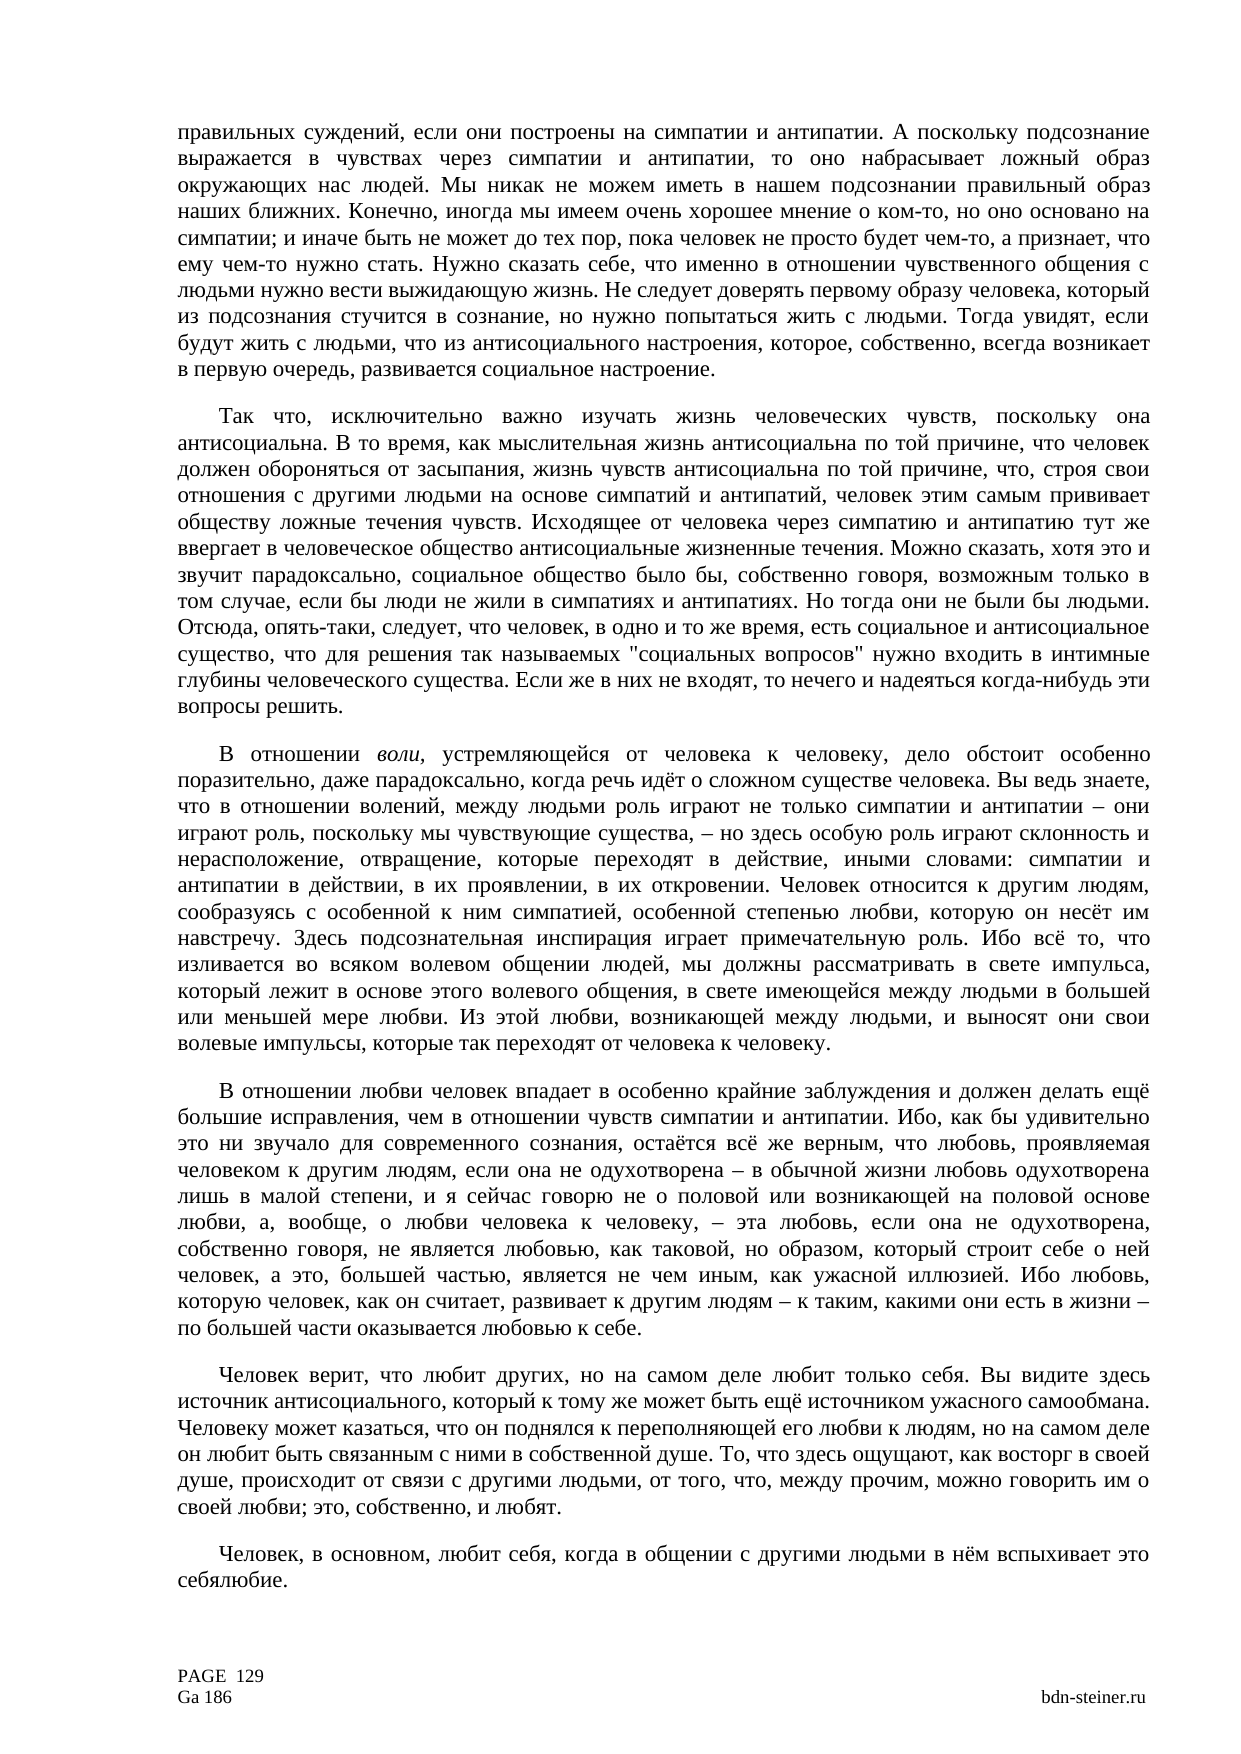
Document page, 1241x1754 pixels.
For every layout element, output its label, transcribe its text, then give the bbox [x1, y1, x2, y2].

text В отношении любви человек впадает в особенно крайние заблуждения и должен делать ещё большие исправления, чем в отношении чувств симпатии и антипатии. Ибо, как бы удивительно это ни звучало для современного сознания, остаётся всё же верным, что любовь, проявляемая человеком к другим людям, если она не одухотворена – в обычной жизни любовь одухотворена лишь в малой степени, и я сейчас говорю не о половой или возникающей на половой основе любви, а, вообще, о любви человека к человеку, – эта любовь, если она не одухотворена, собственно говоря, не является любовью, как таковой, но образом, который строит себе о ней человек, а это, большей частью, является не чем иным, как ужасной иллюзией. Ибо любовь, которую человек, как он считает, развивает к другим людям – к таким, какими они есть в жизни – по большей части оказывается любовью к себе. [177, 1077, 1152, 1340]
text правильных суждений, если они построены на симпатии и антипатии. А поскольку подсознание выражается в чувствах через симпатии и антипатии, то оно набрасывает ложный образ окружающих нас людей. Мы никак не можем иметь в нашем подсознании правильный образ наших ближних. Конечно, иногда мы имеем очень хорошее мнение о ком-то, но оно основано на симпатии; и иначе быть не может до тех пор, пока человек не просто будет чем-то, а признает, что ему чем-то нужно стать. Нужно сказать себе, что именно в отношении чувственного общения с людьми нужно вести выжидающую жизнь. Не следует доверять первому образу человека, который из подсознания стучится в сознание, но нужно попытаться жить с людьми. Тогда увидят, если будут жить с людьми, что из антисоциального настроения, которое, собственно, всегда возникает в первую очередь, развивается социальное настроение. [177, 118, 1152, 382]
text Так что, исключительно важно изучать жизнь человеческих чувств, поскольку она антисоциальна. В то время, как мыслительная жизнь антисоциальна по той причине, что человек должен обороняться от засыпания, жизнь чувств антисоциальна по той причине, что, строя свои отношения с другими людьми на основе симпатий и антипатий, человек этим самым прививает обществу ложные течения чувств. Исходящее от человека через симпатию и антипатию тут же ввергает в человеческое общество антисоциальные жизненные течения. Можно сказать, хотя это и звучит парадоксально, социальное общество было бы, собственно говоря, возможным только в том случае, если бы люди не жили в симпатиях и антипатиях. Но тогда они не были бы людьми. Отсюда, опять-таки, следует, что человек, в одно и то же время, есть социальное и антисоциальное существо, что для решения так называемых "социальных вопросов" нужно входить в интимные глубины человеческого существа. Если же в них не входят, то нечего и надеяться когда-нибудь эти вопросы решить. [177, 402, 1152, 719]
text Человек верит, что любит других, но на самом деле любит только себя. Вы видите здесь источник антисоциального, который к тому же может быть ещё источником ужасного самообмана. Человеку может казаться, что он поднялся к переполняющей его любви к людям, но на самом деле он любит быть связанным с ними в собственной душе. То, что здесь ощущают, как восторг в своей душе, происходит от связи с другими людьми, от того, что, между прочим, можно говорить им о своей любви; это, собственно, и любят. [177, 1361, 1152, 1519]
text В отношении воли, устремляющейся от человека к человеку, дело обстоит особенно поразительно, даже парадоксально, когда речь идёт о сложном существе человека. Вы ведь знаете, что в отношении волений, между людьми роль играют не только симпатии и антипатии – они играют роль, поскольку мы чувствующие существа, – но здесь особую роль играют склонность и нерасположение, отвращение, которые переходят в действие, иными словами: симпатии и антипатии в действии, в их проявлении, в их откровении. Человек относится к другим людям, сообразуясь с особенной к ним симпатией, особенной степенью любви, которую он несёт им навстречу. Здесь подсознательная инспирация играет примечательную роль. Ибо всё то, что изливается во всяком волевом общении людей, мы должны рассматривать в свете импульса, который лежит в основе этого волевого общения, в свете имеющейся между людьми в большей или меньшей мере любви. Из этой любви, возникающей между людьми, и выносят они свои волевые импульсы, которые так переходят от человека к человеку. [177, 739, 1152, 1056]
text Человек, в основном, любит себя, когда в общении с другими людьми в нём вспыхивает это себялюбие. [177, 1540, 1152, 1593]
